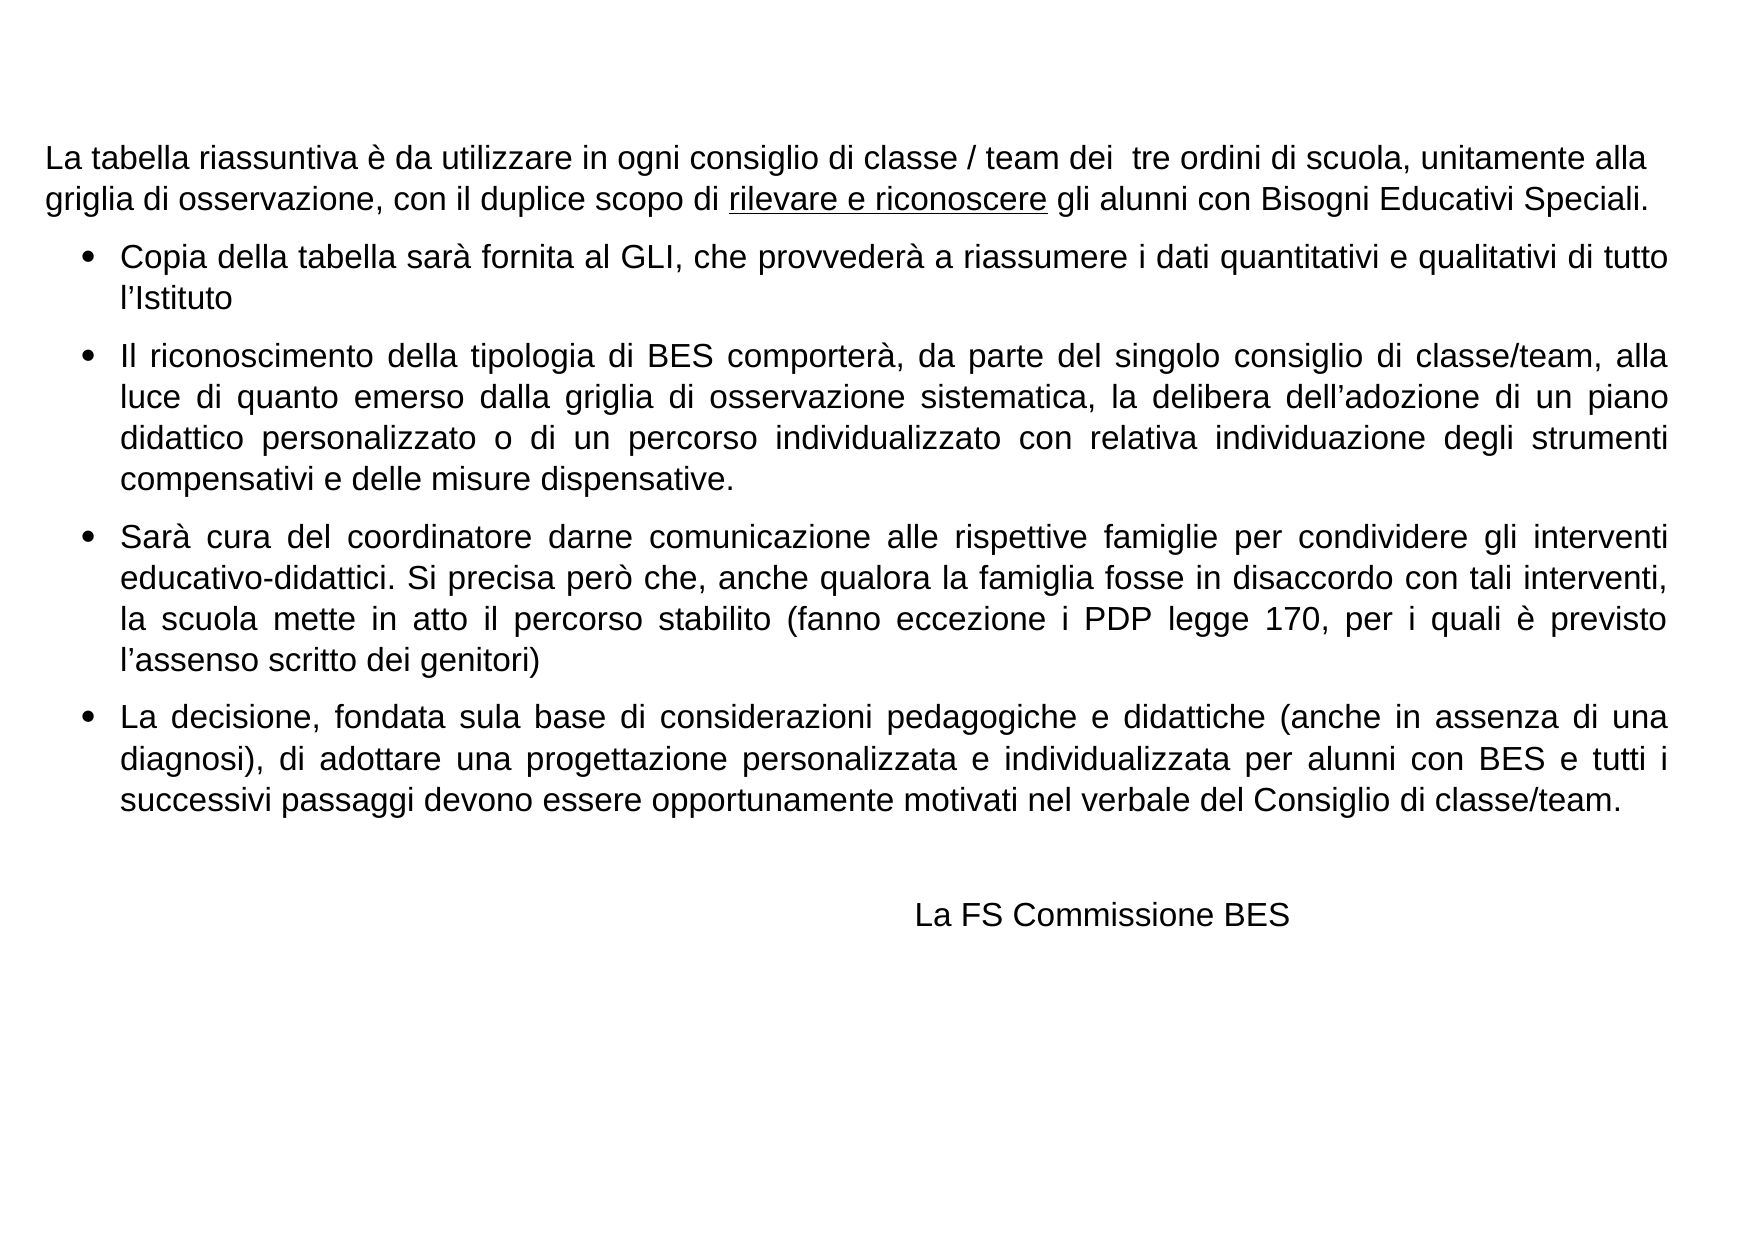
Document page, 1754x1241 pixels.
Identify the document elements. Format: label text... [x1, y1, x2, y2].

text La FS Commissione BES [120, 895, 1670, 934]
text La tabella riassuntiva è da utilizzare in ogni consiglio di classe / team dei tre ordini di scuola, unitamente alla griglia di osservazione, con il duplice scopo di rilevare e riconoscere gli alunni con Bisogni Educativi Speciali. [45, 138, 1670, 218]
list Copia della tabella sarà fornita al GLI, che provvederà a riassumere i dati quantitativi e qualitativi di tutto l’Istituto [82, 237, 1670, 316]
list La decisione, fondata sula base di considerazioni pedagogiche e didattiche (anche in assenza di una diagnosi), di adottare una progettazione personalizzata e individualizzata per alunni con BES e tutti i successivi passaggi devono essere opportunamente motivati nel verbale del Consiglio di classe/team. [82, 698, 1670, 818]
list Sarà cura del coordinatore darne comunicazione alle rispettive famiglie per condividere gli interventi educativo-didattici. Si precisa però che, anche qualora la famiglia fosse in disaccordo con tali interventi, la scuola mette in atto il percorso stabilito (fanno eccezione i PDP legge 170, per i quali è previsto l’assenso scritto dei genitori) [82, 517, 1670, 678]
list Il riconoscimento della tipologia di BES comporterà, da parte del singolo consiglio di classe/team, alla luce di quanto emerso dalla griglia di osservazione sistematica, la delibera dell’adozione di un piano didattico personalizzato o di un percorso individualizzato con relativa individuazione degli strumenti compensativi e delle misure dispensative. [82, 336, 1670, 497]
